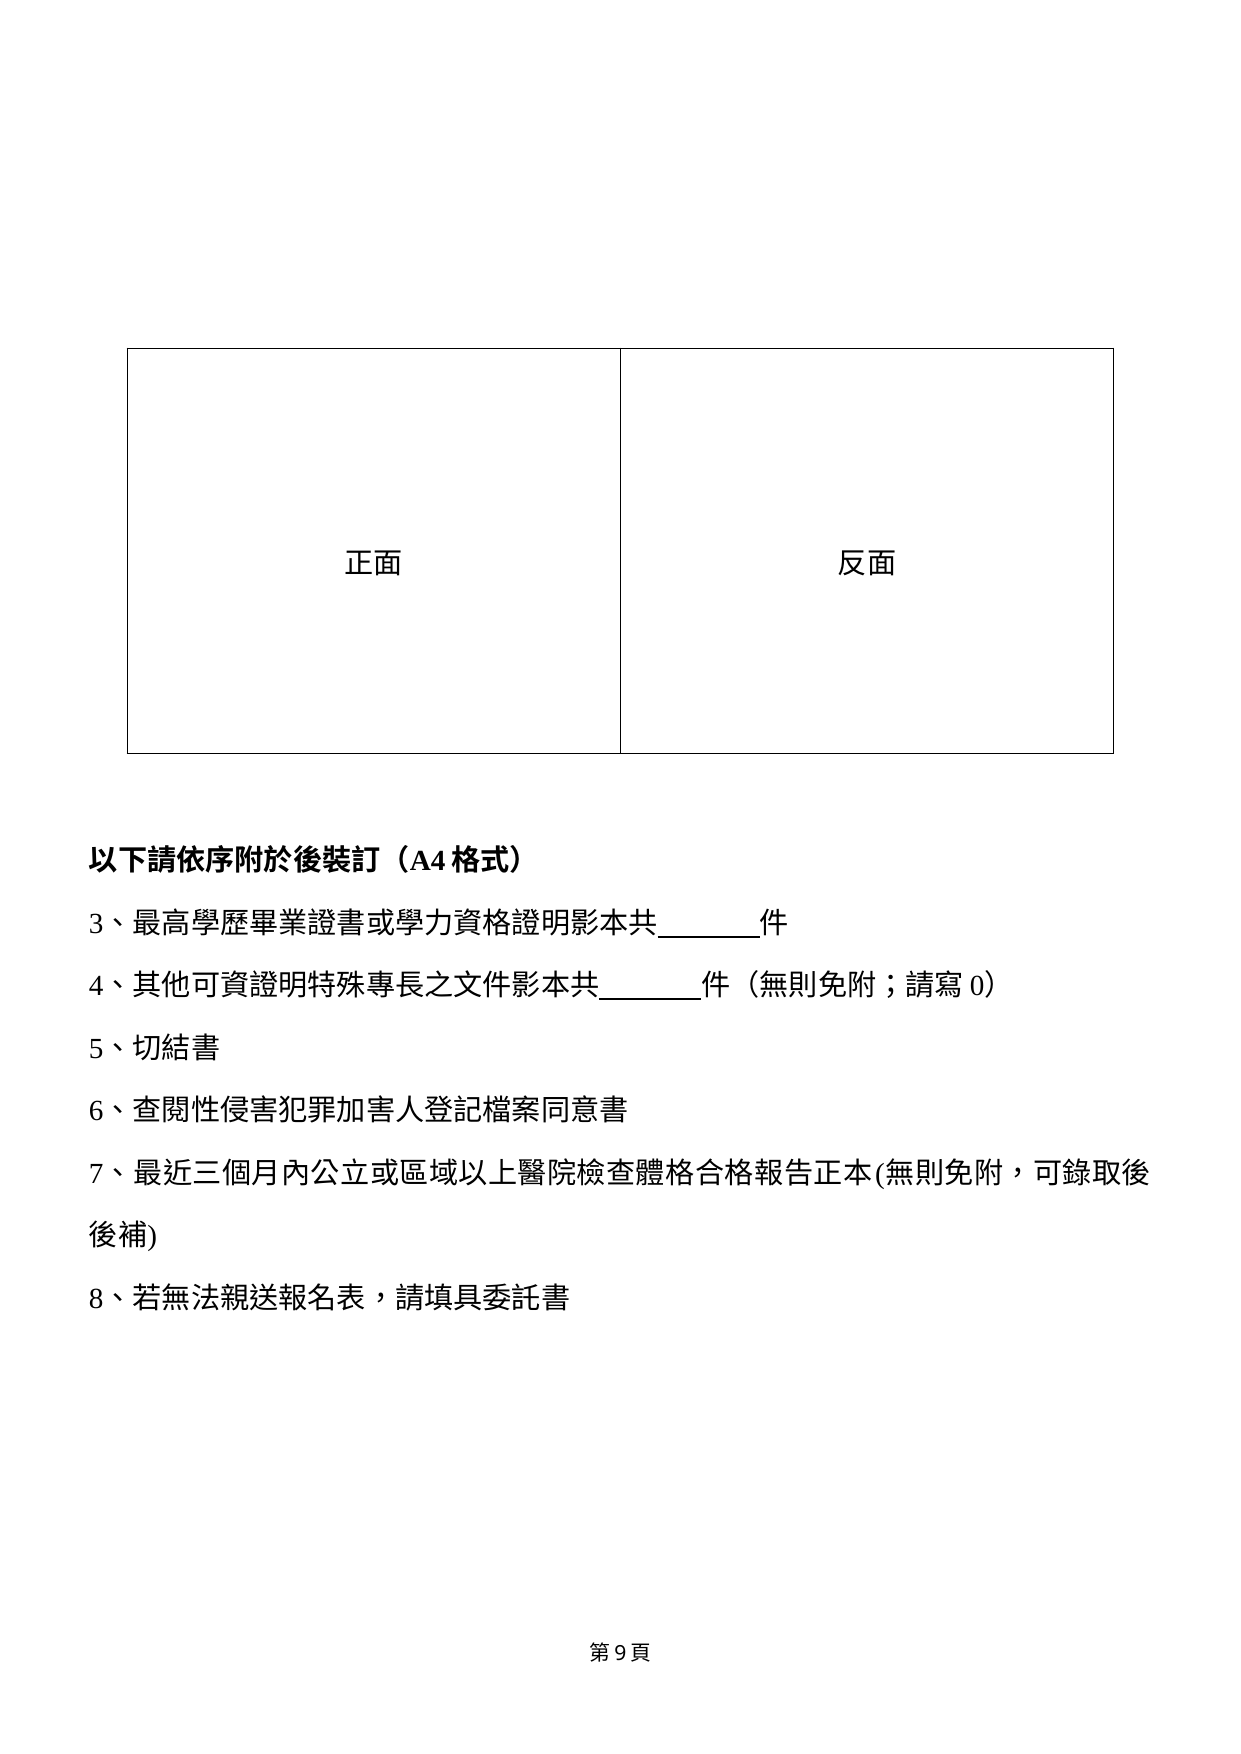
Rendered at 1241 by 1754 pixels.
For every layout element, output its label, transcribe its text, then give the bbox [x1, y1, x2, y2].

text 6、查閱性侵害犯罪加害人登記檔案同意書 [89, 1066, 1152, 1129]
text 4、其他可資證明特殊專長之文件影本共 件（無則免附；請寫0） [89, 941, 1152, 1004]
text 以下請依序附於後裝訂（A4格式） [89, 816, 1152, 879]
text 8、若無法親送報名表，請填具委託書 [89, 1254, 1152, 1316]
table_header 反面 [621, 349, 1113, 753]
text 3、最高學歷畢業證書或學力資格證明影本共 件 [89, 879, 1152, 941]
text 5、切結書 [89, 1004, 1152, 1066]
text 7、最近三個月內公立或區域以上醫院檢查體格合格報告正本(無則免附，可錄取後後補) [89, 1129, 1152, 1254]
table_header 正面 [128, 349, 620, 753]
